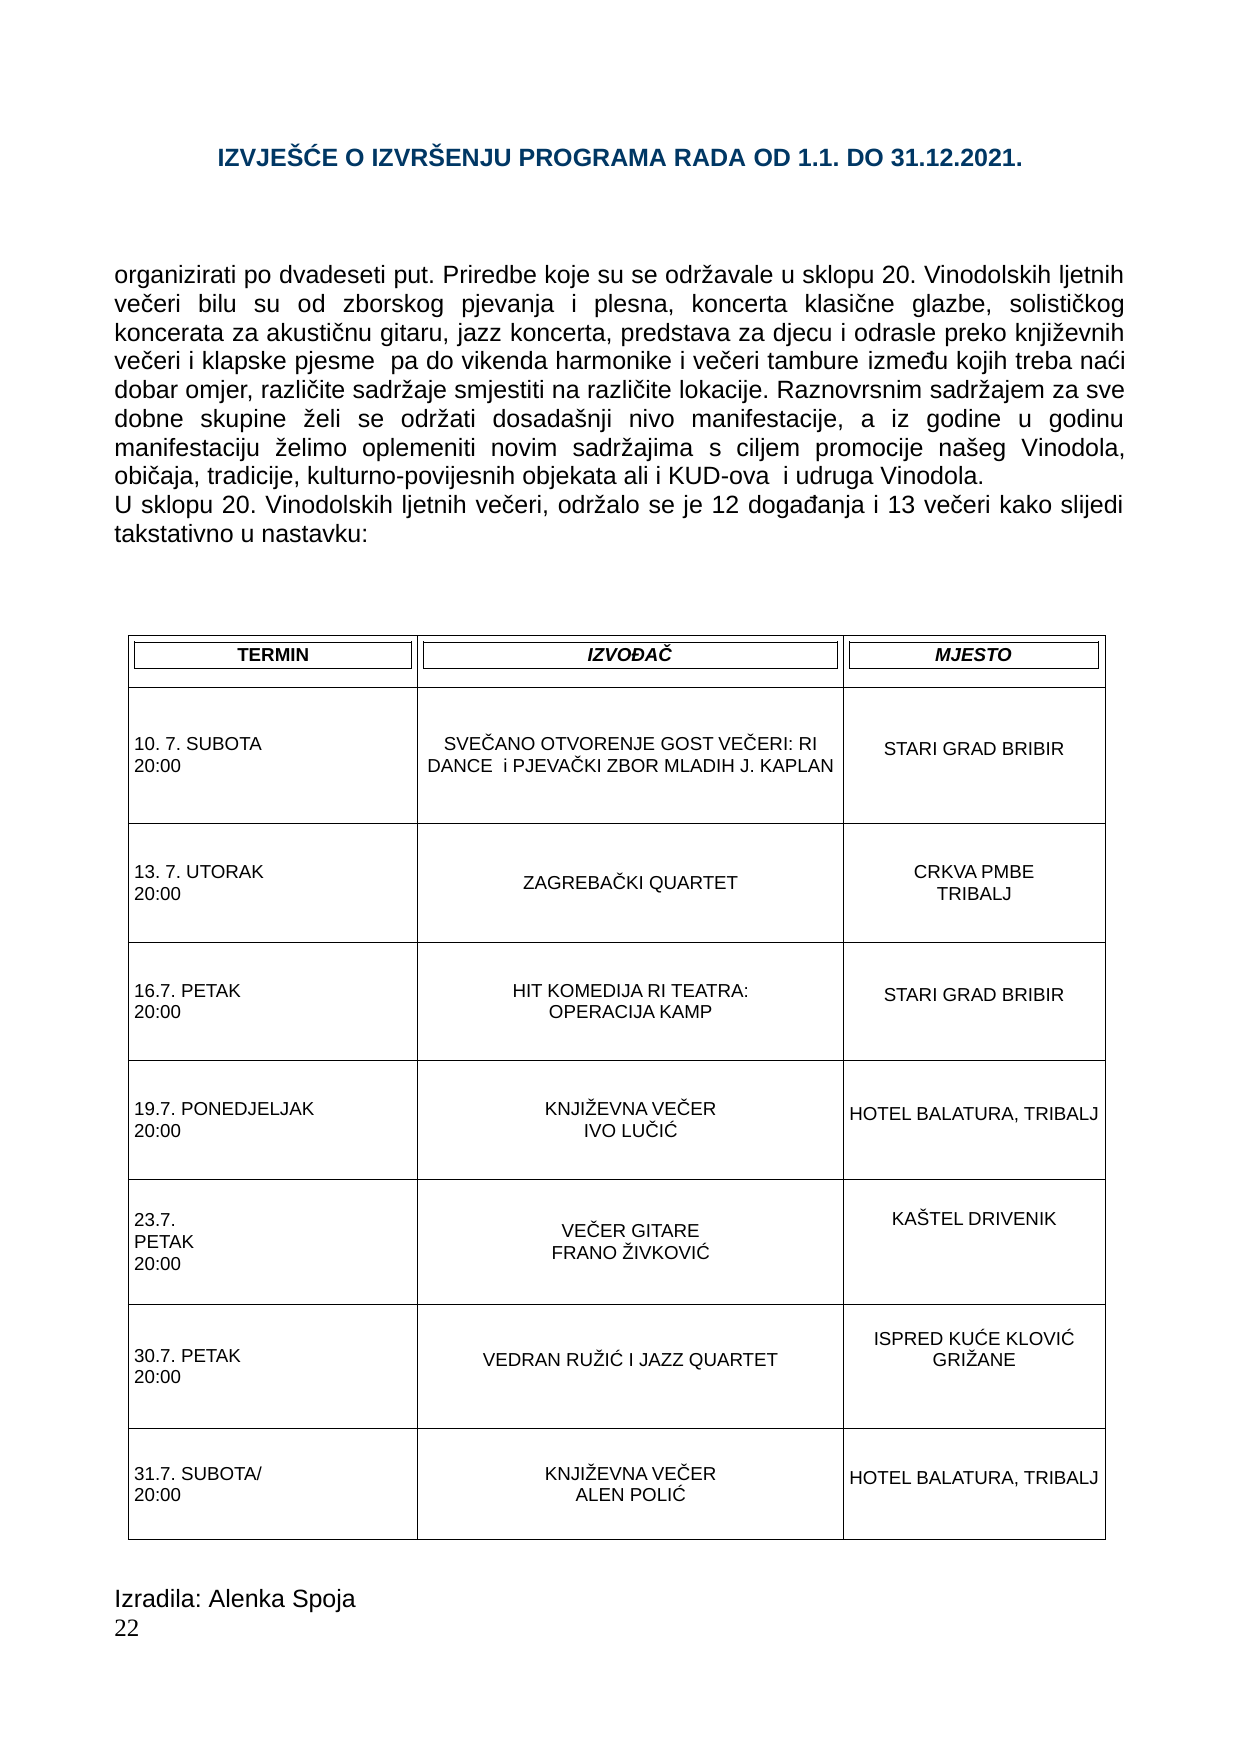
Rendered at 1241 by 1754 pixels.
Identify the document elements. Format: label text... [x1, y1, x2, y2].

table_cell KNJIŽEVNA VEČER IVO LUČIĆ [418, 1061, 843, 1179]
table_cell VEDRAN RUŽIĆ I JAZZ QUARTET [418, 1305, 843, 1428]
table_cell 23.7. PETAK 20:00 [129, 1180, 417, 1304]
table_header MJESTO [844, 636, 1105, 686]
table_cell 16.7. PETAK 20:00 [129, 943, 417, 1060]
table_cell HOTEL BALATURA, TRIBALJ [844, 1429, 1105, 1539]
table_cell HIT KOMEDIJA RI TEATRA: OPERACIJA KAMP [418, 943, 843, 1060]
table_cell HOTEL BALATURA, TRIBALJ [844, 1061, 1105, 1179]
table_cell VEČER GITARE FRANO ŽIVKOVIĆ [418, 1180, 843, 1304]
table_cell 31.7. SUBOTA/ 20:00 [129, 1429, 417, 1539]
table_cell KAŠTEL DRIVENIK [844, 1180, 1105, 1304]
table_cell SVEČANO OTVORENJE GOST VEČERI: RI DANCE i PJEVAČKI ZBOR MLADIH J. KAPLAN [418, 688, 843, 823]
table_header TERMIN [129, 636, 417, 686]
table_cell 10. 7. SUBOTA 20:00 [129, 688, 417, 823]
table_cell 30.7. PETAK 20:00 [129, 1305, 417, 1428]
table_cell CRKVA PMBE TRIBALJ [844, 824, 1105, 941]
text organizirati po dvadeseti put. Priredbe koje su se održavale u sklopu 20. Vinodolskih ljetnih večeri bilu su od zborskog pjevanja i plesna, koncerta klasične glazbe, solističkog koncerata za akustičnu gitaru, jazz koncerta, predstava za djecu i odrasle preko književnih večeri i klapske pjesme pa do vikenda harmonike i večeri tambure između kojih treba naći dobar omjer, različite sadržaje smjestiti na različite lokacije. Raznovrsnim sadržajem za sve dobne skupine želi se održati dosadašnji nivo manifestacije, a iz godine u godinu manifestaciju želimo oplemeniti novim sadržajima s ciljem promocije našeg Vinodola, običaja, tradicije, kulturno-povijesnih objekata ali i KUD-ova i udruga Vinodola. [114, 260, 1126, 490]
table_cell ZAGREBAČKI QUARTET [418, 824, 843, 941]
table_cell 13. 7. UTORAK 20:00 [129, 824, 417, 941]
table_cell ISPRED KUĆE KLOVIĆ GRIŽANE [844, 1305, 1105, 1428]
text U sklopu 20. Vinodolskih ljetnih večeri, održalo se je 12 događanja i 13 večeri kako slijedi takstativno u nastavku: [114, 490, 1126, 548]
table_cell 19.7. PONEDJELJAK 20:00 [129, 1061, 417, 1179]
table_cell STARI GRAD BRIBIR [844, 943, 1105, 1060]
table_cell STARI GRAD BRIBIR [844, 688, 1105, 823]
table_cell KNJIŽEVNA VEČER ALEN POLIĆ [418, 1429, 843, 1539]
table_header IZVOĐAČ [418, 636, 843, 686]
